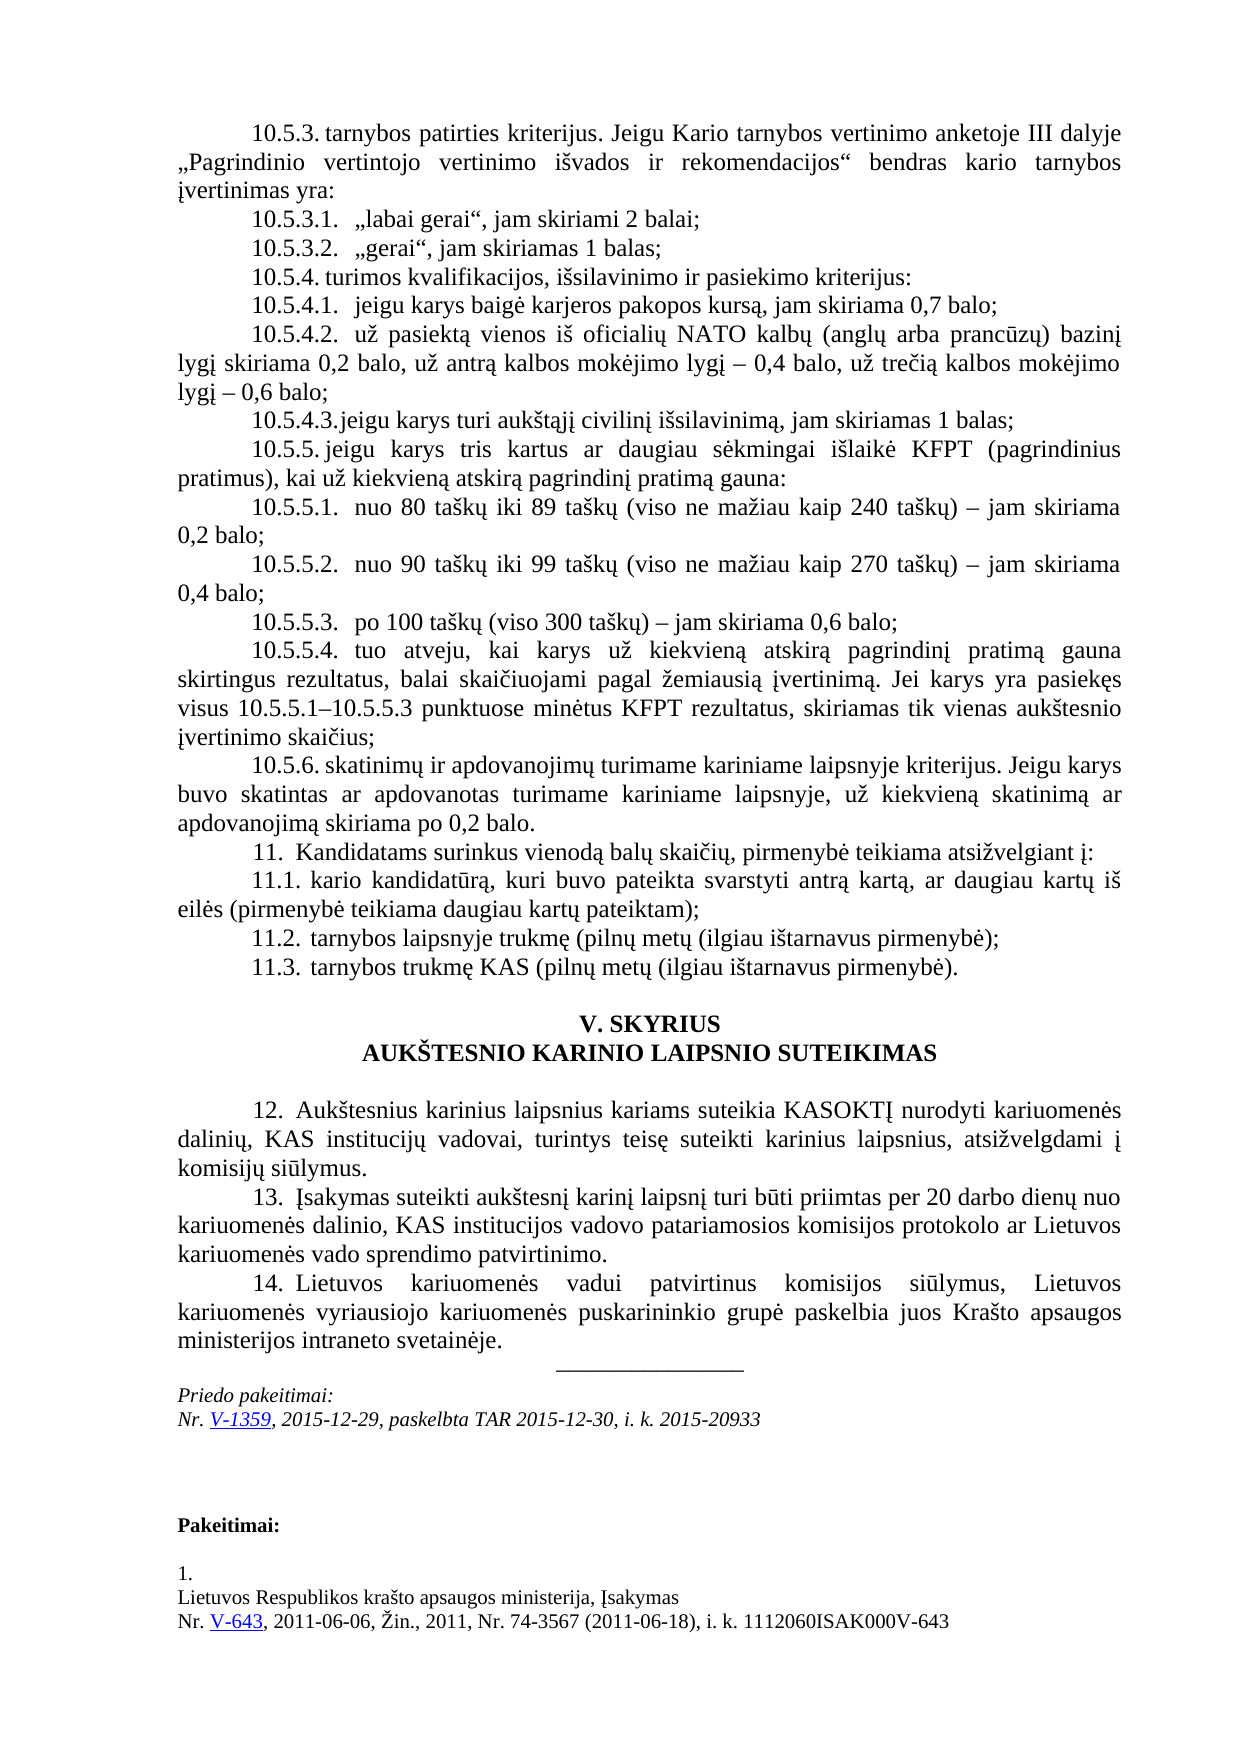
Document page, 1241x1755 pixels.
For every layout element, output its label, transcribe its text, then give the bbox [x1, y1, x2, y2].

text 11.1. kario kandidatūrą, kuri buvo pateikta svarstyti antrą kartą, ar daugiau kartų iš eilės (pirmenybė teikiama daugiau kartų pateiktam); [177, 866, 1122, 923]
text AUKŠTESNIO KARINIO LAIPSNIO SUTEIKIMAS [177, 1038, 1122, 1067]
text V. SKYRIUS [177, 1009, 1122, 1038]
text 10.5.4.2. už pasiektą vienos iš oficialių NATO kalbų (anglų arba prancūzų) bazinį lygį skiriama 0,2 balo, už antrą kalbos mokėjimo lygį – 0,4 balo, už trečią kalbos mokėjimo lygį – 0,6 balo; [177, 319, 1122, 406]
text 10.5.5.4. tuo atveju, kai karys už kiekvieną atskirą pagrindinį pratimą gauna skirtingus rezultatus, balai skaičiuojami pagal žemiausią įvertinimą. Jei karys yra pasiekęs visus 10.5.5.1–10.5.5.3 punktuose minėtus KFPT rezultatus, skiriamas tik vienas aukštesnio įvertinimo skaičius; [177, 636, 1122, 751]
text 10.5.5. jeigu karys tris kartus ar daugiau sėkmingai išlaikė KFPT (pagrindinius pratimus), kai už kiekvieną atskirą pagrindinį pratimą gauna: [177, 434, 1122, 492]
text 11. Kandidatams surinkus vienodą balų skaičių, pirmenybė teikiama atsižvelgiant į: [177, 837, 1122, 866]
text 10.5.5.3. po 100 taškų (viso 300 taškų) – jam skiriama 0,6 balo; [177, 607, 1122, 636]
text 13. Įsakymas suteikti aukštesnį karinį laipsnį turi būti priimtas per 20 darbo dienų nuo kariuomenės dalinio, KAS institucijos vadovo patariamosios komisijos protokolo ar Lietuvos kariuomenės vado sprendimo patvirtinimo. [177, 1182, 1122, 1268]
text Lietuvos Respublikos krašto apsaugos ministerija, Įsakymas [177, 1585, 1122, 1609]
text Pakeitimai: [177, 1513, 1122, 1537]
text 10.5.3.1. „labai gerai“, jam skiriami 2 balai; [177, 204, 1122, 233]
text 11.2. tarnybos laipsnyje trukmę (pilnų metų (ilgiau ištarnavus pirmenybė); [177, 923, 1122, 952]
text 10.5.5.2. nuo 90 taškų iki 99 taškų (viso ne mažiau kaip 270 taškų) – jam skiriama 0,4 balo; [177, 549, 1122, 607]
text 10.5.3. tarnybos patirties kriterijus. Jeigu Kario tarnybos vertinimo anketoje III dalyje „Pagrindinio vertintojo vertinimo išvados ir rekomendacijos“ bendras kario tarnybos įvertinimas yra: [177, 118, 1122, 204]
text Nr. V-643, 2011-06-06, Žin., 2011, Nr. 74-3567 (2011-06-18), i. k. 1112060ISAK000V-643 [177, 1609, 1122, 1633]
text 10.5.5.1. nuo 80 taškų iki 89 taškų (viso ne mažiau kaip 240 taškų) – jam skiriama 0,2 balo; [177, 492, 1122, 549]
text 14. Lietuvos kariuomenės vadui patvirtinus komisijos siūlymus, Lietuvos kariuomenės vyriausiojo kariuomenės puskarininkio grupė paskelbia juos Krašto apsaugos ministerijos intraneto svetainėje. [177, 1268, 1122, 1354]
text 10.5.4.1. jeigu karys baigė karjeros pakopos kursą, jam skiriama 0,7 balo; [177, 291, 1122, 319]
text 10.5.6. skatinimų ir apdovanojimų turimame kariniame laipsnyje kriterijus. Jeigu karys buvo skatintas ar apdovanotas turimame kariniame laipsnyje, už kiekvieną skatinimą ar apdovanojimą skiriama po 0,2 balo. [177, 751, 1122, 837]
text 10.5.4.3. jeigu karys turi aukštąjį civilinį išsilavinimą, jam skiriamas 1 balas; [177, 406, 1122, 434]
text ––––––––––––––– [177, 1354, 1122, 1383]
text 12. Aukštesnius karinius laipsnius kariams suteikia KASOKTĮ nurodyti kariuomenės dalinių, KAS institucijų vadovai, turintys teisę suteikti karinius laipsnius, atsižvelgdami į komisijų siūlymus. [177, 1096, 1122, 1182]
text 11.3. tarnybos trukmę KAS (pilnų metų (ilgiau ištarnavus pirmenybė). [177, 952, 1122, 981]
text Nr. V-1359, 2015-12-29, paskelbta TAR 2015-12-30, i. k. 2015-20933 [177, 1407, 1122, 1431]
text 1. [177, 1561, 1122, 1585]
text 10.5.4. turimos kvalifikacijos, išsilavinimo ir pasiekimo kriterijus: [177, 262, 1122, 291]
text 10.5.3.2. „gerai“, jam skiriamas 1 balas; [177, 233, 1122, 262]
text Priedo pakeitimai: [177, 1383, 1122, 1407]
